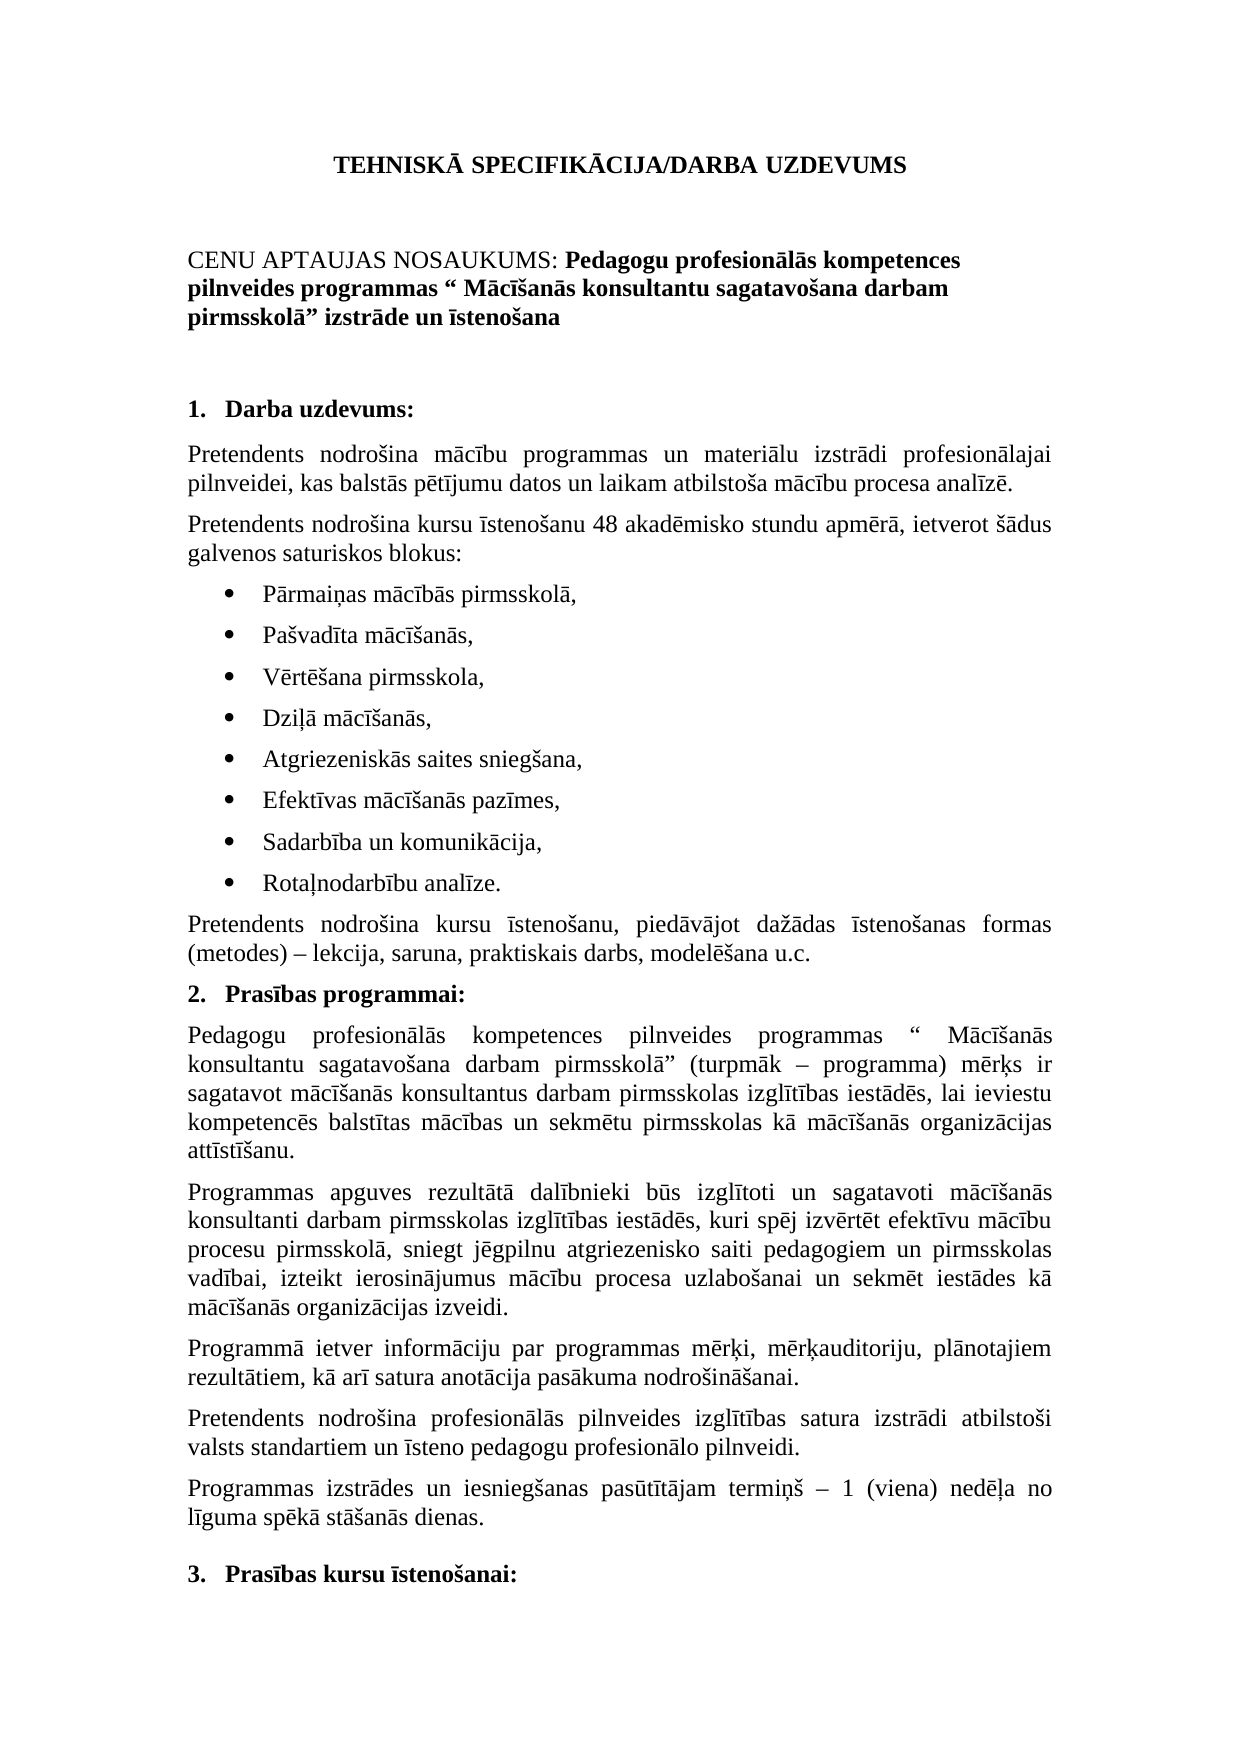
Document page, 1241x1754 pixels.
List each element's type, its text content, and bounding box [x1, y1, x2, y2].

list Dziļā mācīšanās, [225, 703, 1053, 732]
list Prasības programmai: [187, 979, 1053, 1008]
list Atgriezeniskās saites sniegšana, [225, 744, 1053, 773]
text Pretendents nodrošina kursu īstenošanu 48 akadēmisko stundu apmērā, ietverot šādus galvenos saturiskos blokus: [187, 509, 1053, 567]
list Sadarbība un komunikācija, [225, 827, 1053, 856]
list Prasības kursu īstenošanai: [187, 1559, 1053, 1588]
text Pretendents nodrošina profesionālās pilnveides izglītības satura izstrādi atbilstoši valsts standartiem un īsteno pedagogu profesionālo pilnveidi. [187, 1403, 1053, 1461]
text Programmā ietver informāciju par programmas mērķi, mērķauditoriju, plānotajiem rezultātiem, kā arī satura anotācija pasākuma nodrošināšanai. [187, 1333, 1053, 1391]
text CENU APTAUJAS NOSAUKUMS: Pedagogu profesionālās kompetences pilnveides programmas “ Mācīšanās konsultantu sagatavošana darbam pirmsskolā” izstrāde un īstenošana [187, 245, 1053, 331]
text TEHNISKĀ SPECIFIKĀCIJA/DARBA UZDEVUMS [187, 150, 1053, 179]
text Programmas apguves rezultātā dalībnieki būs izglītoti un sagatavoti mācīšanās konsultanti darbam pirmsskolas izglītības iestādēs, kuri spēj izvērtēt efektīvu mācību procesu pirmsskolā, sniegt jēgpilnu atgriezenisko saiti pedagogiem un pirmsskolas vadībai, izteikt ierosinājumus mācību procesa uzlabošanai un sekmēt iestādes kā mācīšanās organizācijas izveidi. [187, 1177, 1053, 1321]
list Pārmaiņas mācībās pirmsskolā, [225, 579, 1053, 608]
text Programmas izstrādes un iesniegšanas pasūtītājam termiņš – 1 (viena) nedēļa no līguma spēkā stāšanās dienas. [187, 1473, 1053, 1531]
text Pedagogu profesionālās kompetences pilnveides programmas “ Mācīšanās konsultantu sagatavošana darbam pirmsskolā” (turpmāk – programma) mērķs ir sagatavot mācīšanās konsultantus darbam pirmsskolas izglītības iestādēs, lai ieviestu kompetencēs balstītas mācības un sekmētu pirmsskolas kā mācīšanās organizācijas attīstīšanu. [187, 1021, 1053, 1164]
list Vērtēšana pirmsskola, [225, 662, 1053, 691]
text Pretendents nodrošina mācību programmas un materiālu izstrādi profesionālajai pilnveidei, kas balstās pētījumu datos un laikam atbilstoša mācību procesa analīzē. [187, 439, 1053, 497]
list Darba uzdevums: [187, 394, 1053, 423]
list Pašvadīta mācīšanās, [225, 621, 1053, 649]
list Efektīvas mācīšanās pazīmes, [225, 786, 1053, 814]
text Pretendents nodrošina kursu īstenošanu, piedāvājot dažādas īstenošanas formas (metodes) – lekcija, saruna, praktiskais darbs, modelēšana u.c. [187, 909, 1053, 967]
list Rotaļnodarbību analīze. [225, 868, 1053, 897]
